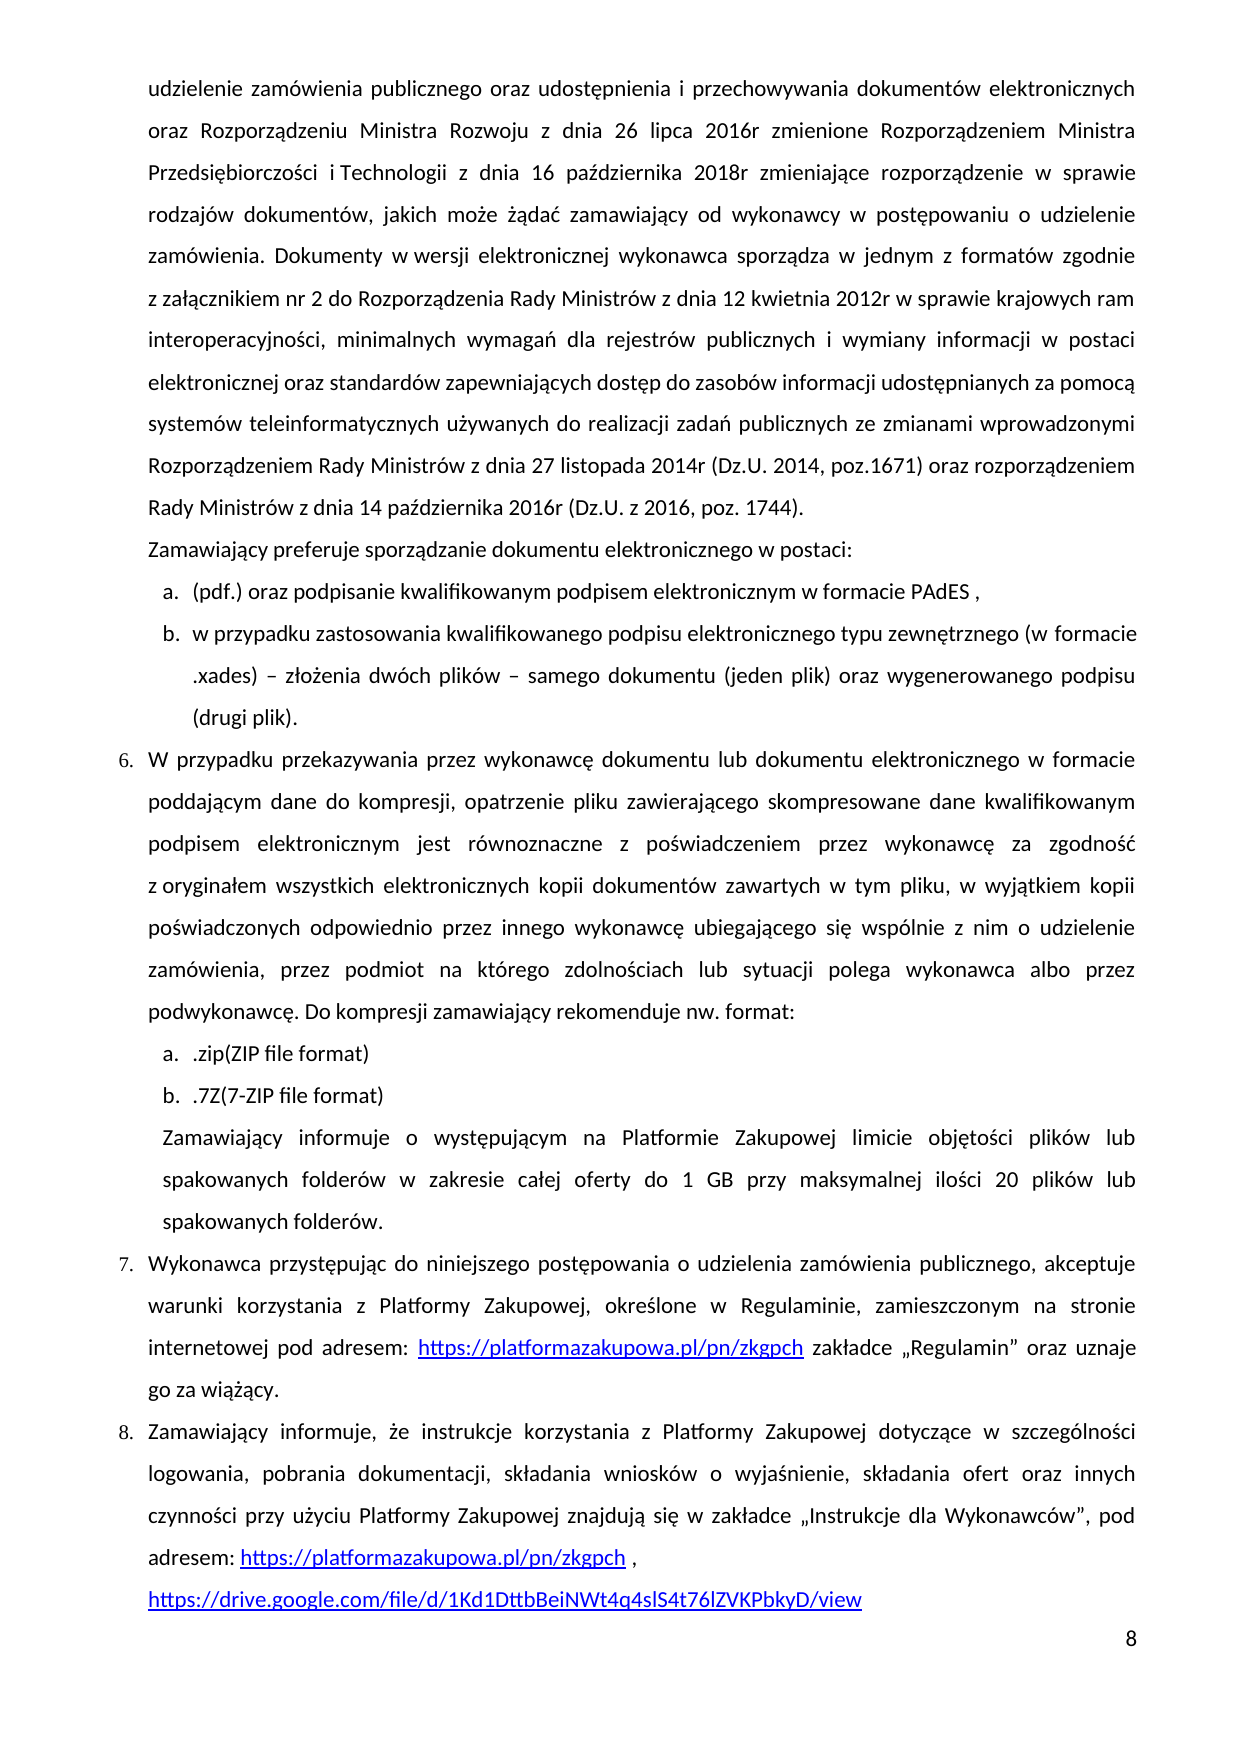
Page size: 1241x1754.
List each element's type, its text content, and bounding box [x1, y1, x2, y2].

list Wykonawca przystępując do niniejszego postępowania o udzielenia zamówienia publicznego, akceptuje warunki korzystania z Platformy Zakupowej, określone w Regulaminie, zamieszczonym na stronie internetowej pod adresem: https://platformazakupowa.pl/pn/zkgpch zakładce „Regulamin” oraz uznaje go za wiążący. [118, 1249, 1137, 1403]
list w przypadku zastosowania kwalifikowanego podpisu elektronicznego typu zewnętrznego (w formacie .xades) – złożenia dwóch plików – samego dokumentu (jeden plik) oraz wygenerowanego podpisu (drugi plik). [162, 619, 1137, 731]
list W przypadku przekazywania przez wykonawcę dokumentu lub dokumentu elektronicznego w formacie poddającym dane do kompresji, opatrzenie pliku zawierającego skompresowane dane kwalifikowanym podpisem elektronicznym jest równoznaczne z poświadczeniem przez wykonawcę za zgodność z oryginałem wszystkich elektronicznych kopii dokumentów zawartych w tym pliku, w wyjątkiem kopii poświadczonych odpowiednio przez innego wykonawcę ubiegającego się wspólnie z nim o udzielenie zamówienia, przez podmiot na którego zdolnościach lub sytuacji polega wykonawca albo przez podwykonawcę. Do kompresji zamawiający rekomenduje nw. format: [118, 745, 1137, 1025]
list Zamawiający informuje, że instrukcje korzystania z Platformy Zakupowej dotyczące w szczególności logowania, pobrania dokumentacji, składania wniosków o wyjaśnienie, składania ofert oraz innych czynności przy użyciu Platformy Zakupowej znajdują się w zakładce „Instrukcje dla Wykonawców”, pod adresem: https://platformazakupowa.pl/pn/zkgpch , [118, 1417, 1137, 1571]
text Zamawiający informuje o występującym na Platformie Zakupowej limicie objętości plików lub spakowanych folderów w zakresie całej oferty do 1 GB przy maksymalnej ilości 20 plików lub spakowanych folderów. [162, 1123, 1137, 1235]
text Zamawiający preferuje sporządzanie dokumentu elektronicznego w postaci: [148, 536, 1137, 563]
list .zip(ZIP file format) [162, 1039, 1137, 1067]
list udzielenie zamówienia publicznego oraz udostępnienia i przechowywania dokumentów elektronicznych oraz Rozporządzeniu Ministra Rozwoju z dnia 26 lipca 2016r zmienione Rozporządzeniem Ministra Przedsiębiorczości i Technologii z dnia 16 października 2018r zmieniające rozporządzenie w sprawie rodzajów dokumentów, jakich może żądać zamawiający od wykonawcy w postępowaniu o udzielenie zamówienia. Dokumenty w wersji elektronicznej wykonawca sporządza w jednym z formatów zgodnie z załącznikiem nr 2 do Rozporządzenia Rady Ministrów z dnia 12 kwietnia 2012r w sprawie krajowych ram interoperacyjności, minimalnych wymagań dla rejestrów publicznych i wymiany informacji w postaci elektronicznej oraz standardów zapewniających dostęp do zasobów informacji udostępnianych za pomocą systemów teleinformatycznych używanych do realizacji zadań publicznych ze zmianami wprowadzonymi Rozporządzeniem Rady Ministrów z dnia 27 listopada 2014r (Dz.U. 2014, poz.1671) oraz rozporządzeniem Rady Ministrów z dnia 14 października 2016r (Dz.U. z 2016, poz. 1744). [118, 74, 1137, 522]
list .7Z(7-ZIP file format) [162, 1081, 1137, 1109]
text https://drive.google.com/file/d/1Kd1DttbBeiNWt4q4slS4t76lZVKPbkyD/view [148, 1585, 1137, 1613]
list (pdf.) oraz podpisanie kwalifikowanym podpisem elektronicznym w formacie PAdES , [162, 577, 1137, 606]
